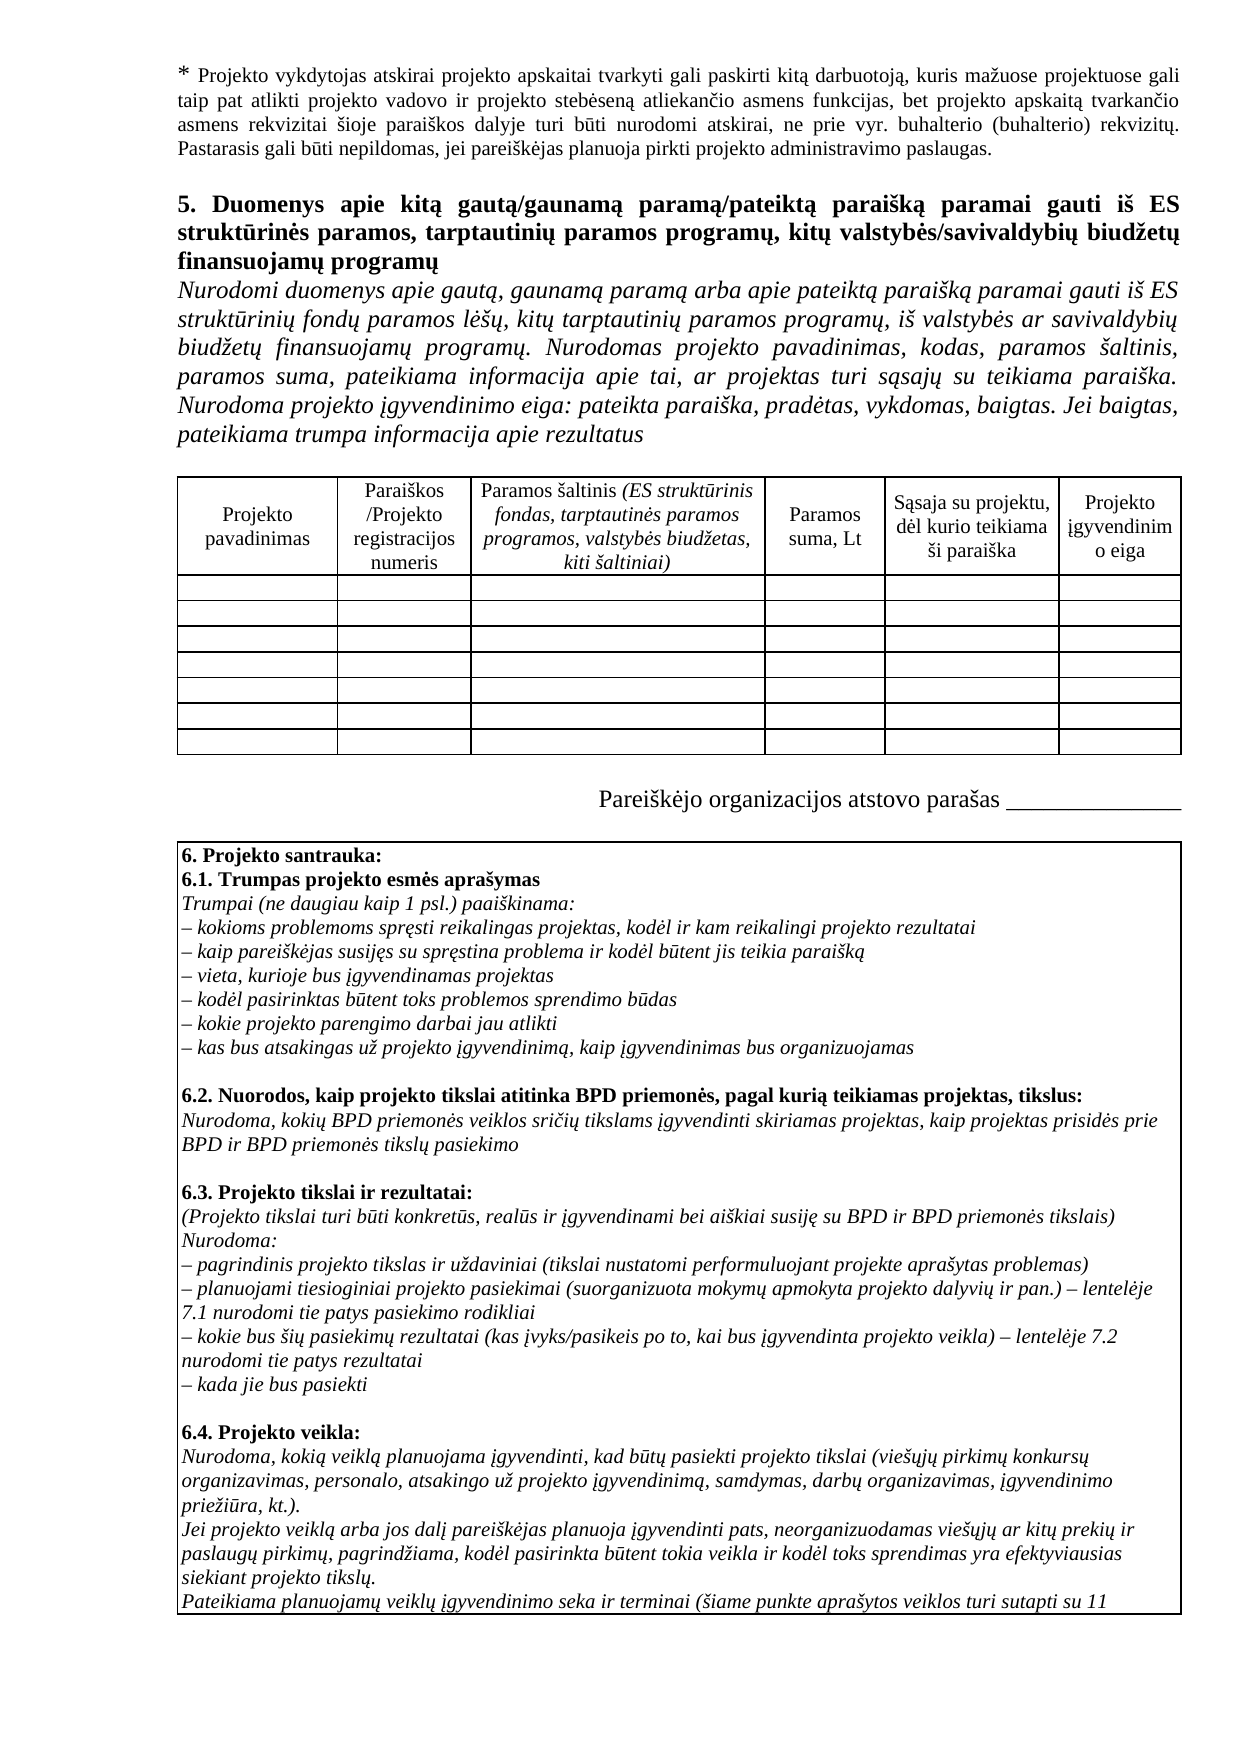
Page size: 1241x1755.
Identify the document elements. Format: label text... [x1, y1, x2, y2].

table_cell [333, 627, 337, 651]
table_cell [1054, 576, 1058, 600]
text * Projekto vykdytojas atskirai projekto apskaitai tvarkyti gali paskirti kitą darbuotoją, kuris mažuose projektuose gali taip pat atlikti projekto vadovo ir projekto stebėseną atliekančio asmens funkcijas, bet projekto apskaitą tvarkančio asmens rekvizitai šioje paraiškos dalyje turi būti nurodomi atskirai, ne prie vyr. buhalterio (buhalterio) rekvizitų. Pastarasis gali būti nepildomas, jei pareiškėjas planuoja pirkti projekto administravimo paslaugas. [177, 59, 1181, 160]
table_cell [333, 653, 337, 677]
table_cell [333, 704, 337, 728]
table_cell [338, 704, 342, 728]
table_header Paramos suma, Lt [766, 478, 884, 574]
table_cell [1054, 601, 1058, 625]
table_cell [333, 601, 337, 625]
table_cell [1054, 653, 1058, 677]
table_cell [338, 653, 342, 677]
text Pareiškėjo organizacijos atstovo parašas ______________ [177, 784, 1181, 812]
text 5. Duomenys apie kitą gautą/gaunamą paramą/pateiktą paraišką paramai gauti iš ES struktūrinės paramos, tarptautinių paramos programų, kitų valstybės/savivaldybių biudžetų finansuojamų programų [177, 189, 1181, 275]
table_cell [1054, 678, 1058, 702]
table_header Projekto įgyvendinimo eiga [1060, 478, 1180, 574]
table_cell [338, 627, 342, 651]
text Nurodomi duomenys apie gautą, gaunamą paramą arba apie pateiktą paraišką paramai gauti iš ES struktūrinių fondų paramos lėšų, kitų tarptautinių paramos programų, iš valstybės ar savivaldybių biudžetų finansuojamų programų. Nurodomas projekto pavadinimas, kodas, paramos šaltinis, paramos suma, pateikiama informacija apie tai, ar projektas turi sąsajų su teikiama paraiška. Nurodoma projekto įgyvendinimo eiga: pateikta paraiška, pradėtas, vykdomas, baigtas. Jei baigtas, pateikiama trumpa informacija apie rezultatus [177, 275, 1181, 447]
table_cell [333, 730, 337, 753]
table_cell [333, 576, 337, 600]
table_header Projekto pavadinimas [178, 478, 337, 574]
table_cell [338, 730, 342, 753]
table_cell [1054, 627, 1058, 651]
table_cell [338, 576, 342, 600]
table_cell [338, 678, 342, 702]
table_cell [333, 678, 337, 702]
table_cell [1054, 704, 1058, 728]
table_cell [338, 601, 342, 625]
table_header Sąsaja su projektu, dėl kurio teikiama ši paraiška [886, 478, 1058, 574]
table_cell [1054, 730, 1058, 753]
